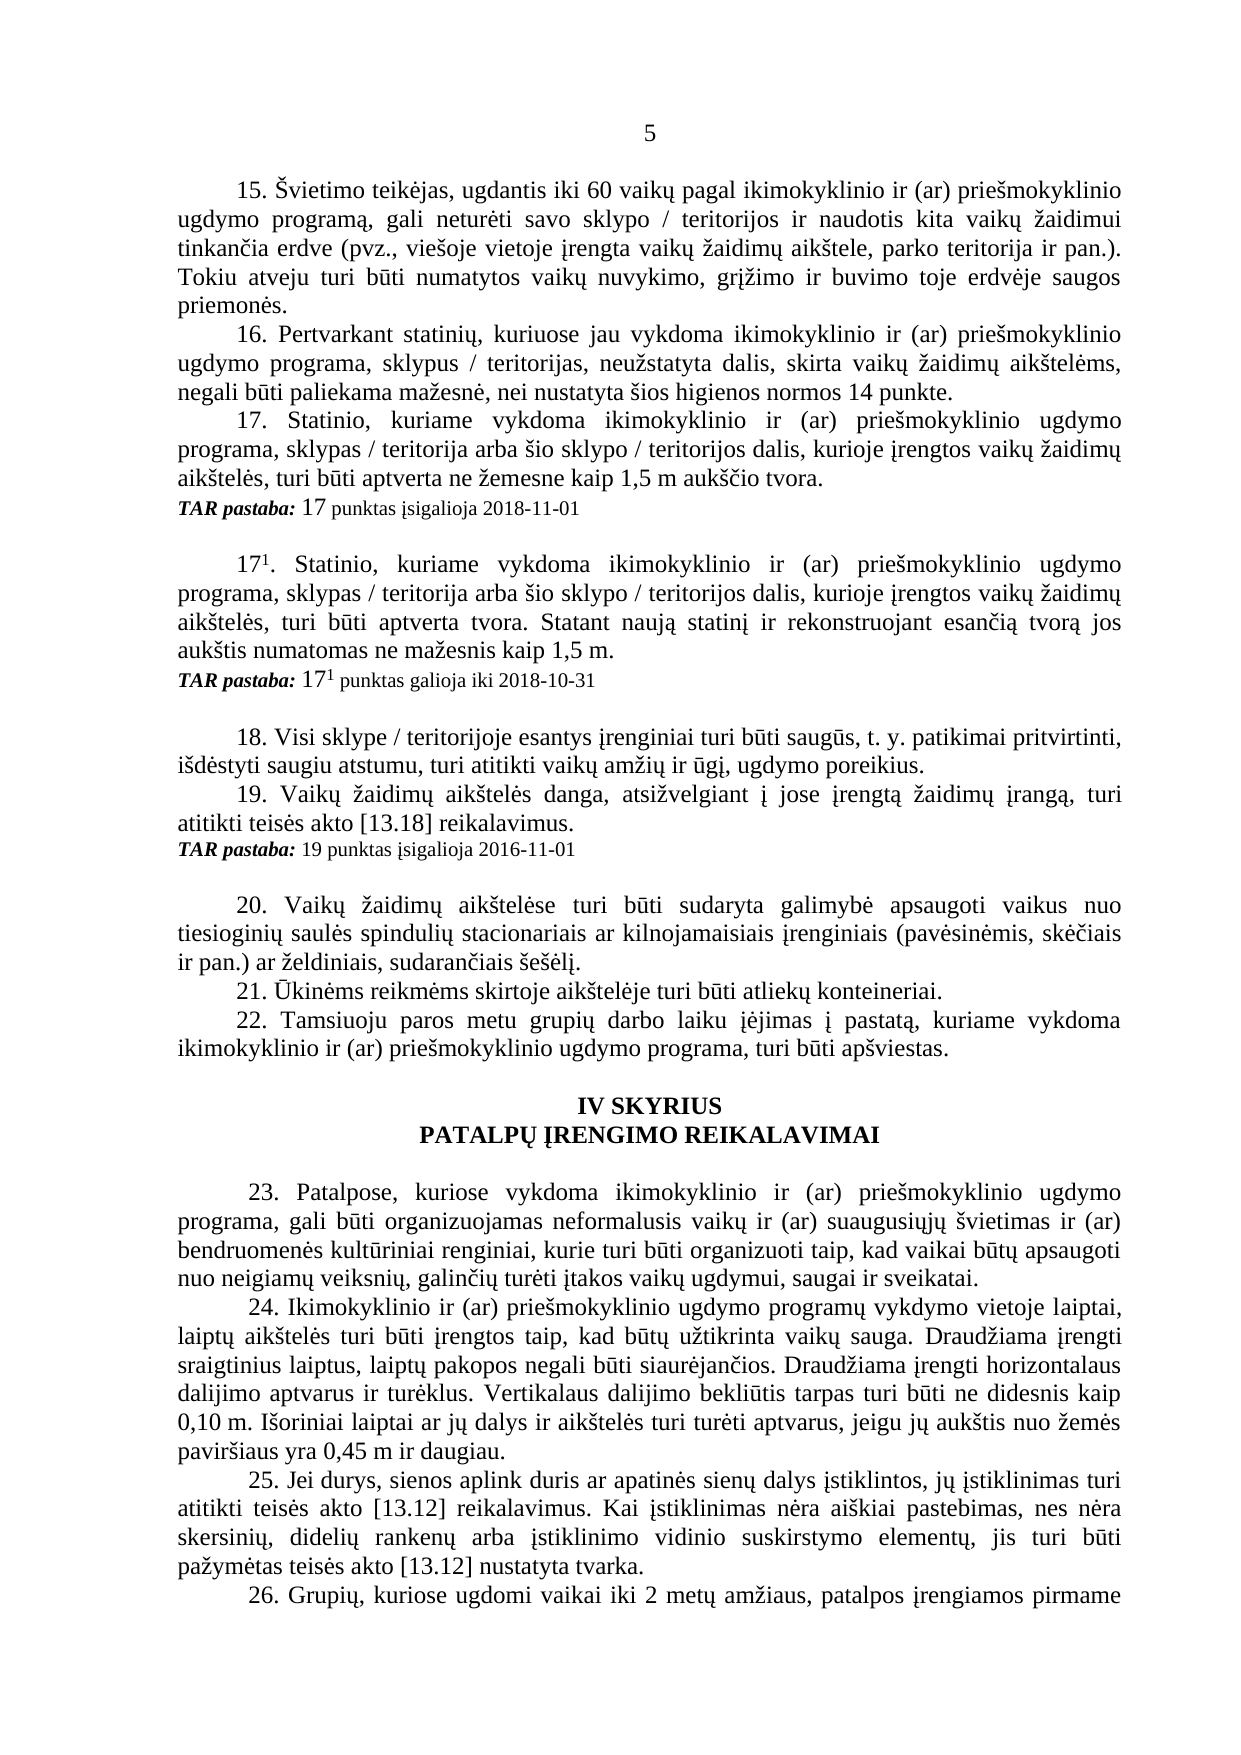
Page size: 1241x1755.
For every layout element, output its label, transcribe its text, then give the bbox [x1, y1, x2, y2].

text TAR pastaba: 19 punktas įsigalioja 2016-11-01 [177, 837, 1122, 861]
text IV SKYRIUS [177, 1091, 1122, 1120]
text 22. Tamsiuoju paros metu grupių darbo laiku įėjimas į pastatą, kuriame vykdoma ikimokyklinio ir (ar) priešmokyklinio ugdymo programa, turi būti apšviestas. [177, 1005, 1122, 1062]
text 15. Švietimo teikėjas, ugdantis iki 60 vaikų pagal ikimokyklinio ir (ar) priešmokyklinio ugdymo programą, gali neturėti savo sklypo / teritorijos ir naudotis kita vaikų žaidimui tinkančia erdve (pvz., viešoje vietoje įrengta vaikų žaidimų aikštele, parko teritorija ir pan.). Tokiu atveju turi būti numatytos vaikų nuvykimo, grįžimo ir buvimo toje erdvėje saugos priemonės. [177, 176, 1122, 319]
text 23. Patalpose, kuriose vykdoma ikimokyklinio ir (ar) priešmokyklinio ugdymo programa, gali būti organizuojamas neformalusis vaikų ir (ar) suaugusiųjų švietimas ir (ar) bendruomenės kultūriniai renginiai, kurie turi būti organizuoti taip, kad vaikai būtų apsaugoti nuo neigiamų veiksnių, galinčių turėti įtakos vaikų ugdymui, saugai ir sveikatai. [177, 1177, 1122, 1292]
text 19. Vaikų žaidimų aikštelės danga, atsižvelgiant į jose įrengtą žaidimų įrangą, turi atitikti teisės akto [13.18] reikalavimus. [177, 779, 1122, 837]
text PATALPŲ ĮRENGIMO REIKALAVIMAI [177, 1120, 1122, 1148]
text 18. Visi sklype / teritorijoje esantys įrenginiai turi būti saugūs, t. y. patikimai pritvirtinti, išdėstyti saugiu atstumu, turi atitikti vaikų amžių ir ūgį, ugdymo poreikius. [177, 722, 1122, 779]
text 20. Vaikų žaidimų aikštelėse turi būti sudaryta galimybė apsaugoti vaikus nuo tiesioginių saulės spindulių stacionariais ar kilnojamaisiais įrenginiais (pavėsinėmis, skėčiais ir pan.) ar želdiniais, sudarančiais šešėlį. [177, 890, 1122, 976]
text 24. Ikimokyklinio ir (ar) priešmokyklinio ugdymo programų vykdymo vietoje laiptai, laiptų aikštelės turi būti įrengtos taip, kad būtų užtikrinta vaikų sauga. Draudžiama įrengti sraigtinius laiptus, laiptų pakopos negali būti siaurėjančios. Draudžiama įrengti horizontalaus dalijimo aptvarus ir turėklus. Vertikalaus dalijimo bekliūtis tarpas turi būti ne didesnis kaip 0,10 m. Išoriniai laiptai ar jų dalys ir aikštelės turi turėti aptvarus, jeigu jų aukštis nuo žemės paviršiaus yra 0,45 m ir daugiau. [177, 1292, 1122, 1465]
text 16. Pertvarkant statinių, kuriuose jau vykdoma ikimokyklinio ir (ar) priešmokyklinio ugdymo programa, sklypus / teritorijas, neužstatyta dalis, skirta vaikų žaidimų aikštelėms, negali būti paliekama mažesnė, nei nustatyta šios higienos normos 14 punkte. [177, 319, 1122, 406]
text 26. Grupių, kuriose ugdomi vaikai iki 2 metų amžiaus, patalpos įrengiamos pirmame [177, 1580, 1122, 1608]
text 21. Ūkinėms reikmėms skirtoje aikštelėje turi būti atliekų konteineriai. [177, 976, 1122, 1005]
text TAR pastaba: 171 punktas galioja iki 2018-10-31 [177, 664, 1122, 693]
text TAR pastaba: 17 punktas įsigalioja 2018-11-01 [177, 492, 1122, 521]
text 17. Statinio, kuriame vykdoma ikimokyklinio ir (ar) priešmokyklinio ugdymo programa, sklypas / teritorija arba šio sklypo / teritorijos dalis, kurioje įrengtos vaikų žaidimų aikštelės, turi būti aptverta ne žemesne kaip 1,5 m aukščio tvora. [177, 406, 1122, 492]
text 25. Jei durys, sienos aplink duris ar apatinės sienų dalys įstiklintos, jų įstiklinimas turi atitikti teisės akto [13.12] reikalavimus. Kai įstiklinimas nėra aiškiai pastebimas, nes nėra skersinių, didelių rankenų arba įstiklinimo vidinio suskirstymo elementų, jis turi būti pažymėtas teisės akto [13.12] nustatyta tvarka. [177, 1465, 1122, 1580]
text 171. Statinio, kuriame vykdoma ikimokyklinio ir (ar) priešmokyklinio ugdymo programa, sklypas / teritorija arba šio sklypo / teritorijos dalis, kurioje įrengtos vaikų žaidimų aikštelės, turi būti aptverta tvora. Statant naują statinį ir rekonstruojant esančią tvorą jos aukštis numatomas ne mažesnis kaip 1,5 m. [177, 549, 1122, 664]
